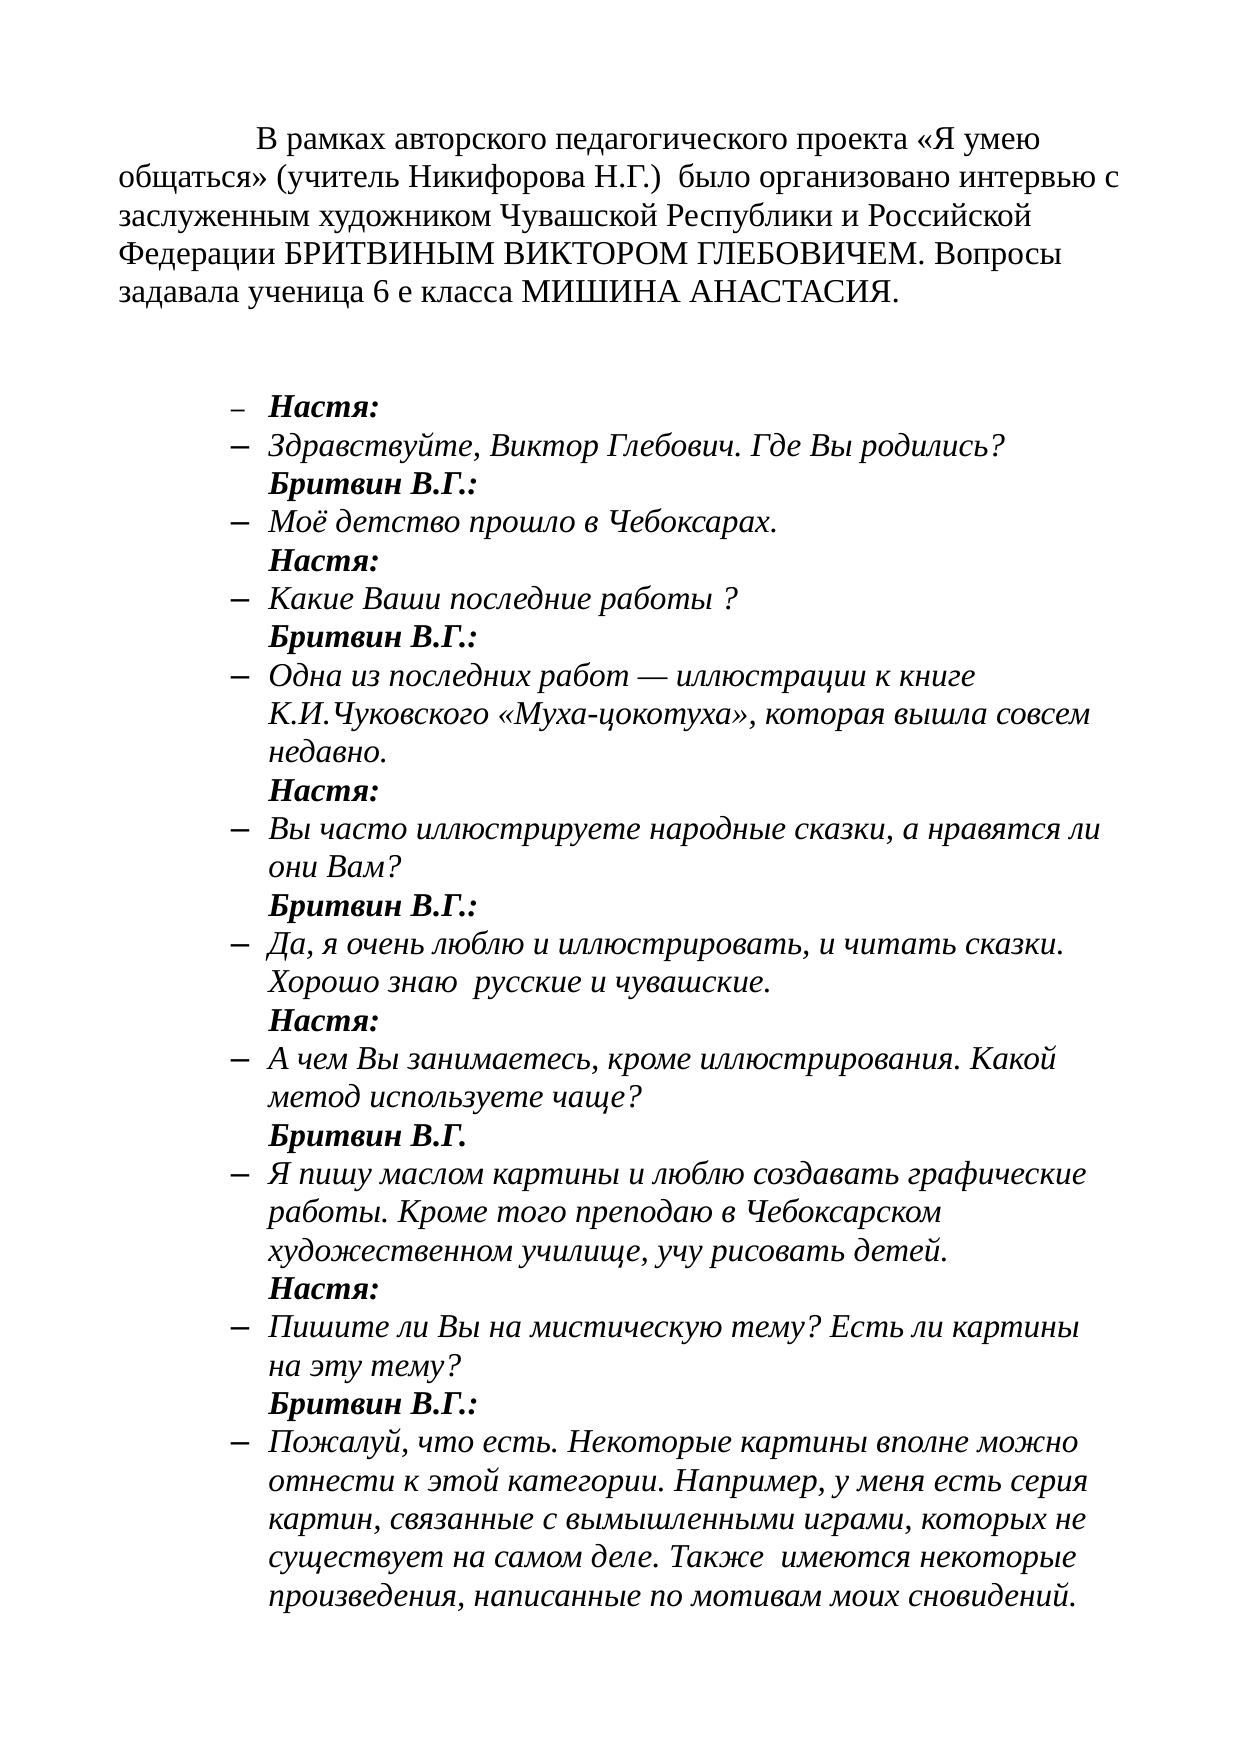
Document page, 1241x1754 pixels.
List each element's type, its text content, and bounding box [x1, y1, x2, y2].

list Настя: [231, 540, 1122, 578]
list Бритвин В.Г.: [231, 463, 1122, 501]
list Какие Ваши последние работы ? [231, 578, 1122, 616]
text В рамках авторского педагогического проекта «Я умею общаться» (учитель Никифорова Н.Г.) было организовано интервью с заслуженным художником Чувашской Республики и Российской Федерации БРИТВИНЫМ ВИКТОРОМ ГЛЕБОВИЧЕМ. Вопросы задавала ученица 6 е класса МИШИНА АНАСТАСИЯ. [118, 118, 1122, 310]
list Я пишу маслом картины и люблю создавать графические работы. Кроме того преподаю в Чебоксарском художественном училище, учу рисовать детей. [231, 1153, 1122, 1268]
list Да, я очень люблю и иллюстрировать, и читать сказки. Хорошо знаю русские и чувашские. [231, 923, 1122, 1000]
list Пишите ли Вы на мистическую тему? Есть ли картины на эту тему? [231, 1306, 1122, 1383]
list Моё детство прошло в Чебоксарах. [231, 501, 1122, 540]
list Вы часто иллюстрируете народные сказки, а нравятся ли они Вам? [231, 808, 1122, 885]
list Одна из последних работ — иллюстрации к книге К.И.Чуковского «Муха-цокотуха», которая вышла совсем недавно. [231, 655, 1122, 770]
list Бритвин В.Г.: [231, 616, 1122, 655]
list Бритвин В.Г.: [231, 885, 1122, 923]
list Пожалуй, что есть. Некоторые картины вполне можно отнести к этой категории. Например, у меня есть серия картин, связанные с вымышленными играми, которых не существует на самом деле. Также имеются некоторые произведения, написанные по мотивам моих сновидений. [231, 1421, 1122, 1613]
list А чем Вы занимаетесь, кроме иллюстрирования. Какой метод используете чаще? [231, 1038, 1122, 1115]
list Настя: [231, 1268, 1122, 1306]
list Здравствуйте, Виктор Глебович. Где Вы родились? [231, 425, 1122, 463]
list Бритвин В.Г. [231, 1115, 1122, 1153]
list Настя: [231, 1000, 1122, 1038]
list Бритвин В.Г.: [231, 1383, 1122, 1421]
list Настя: [231, 386, 1122, 425]
list Настя: [231, 770, 1122, 808]
